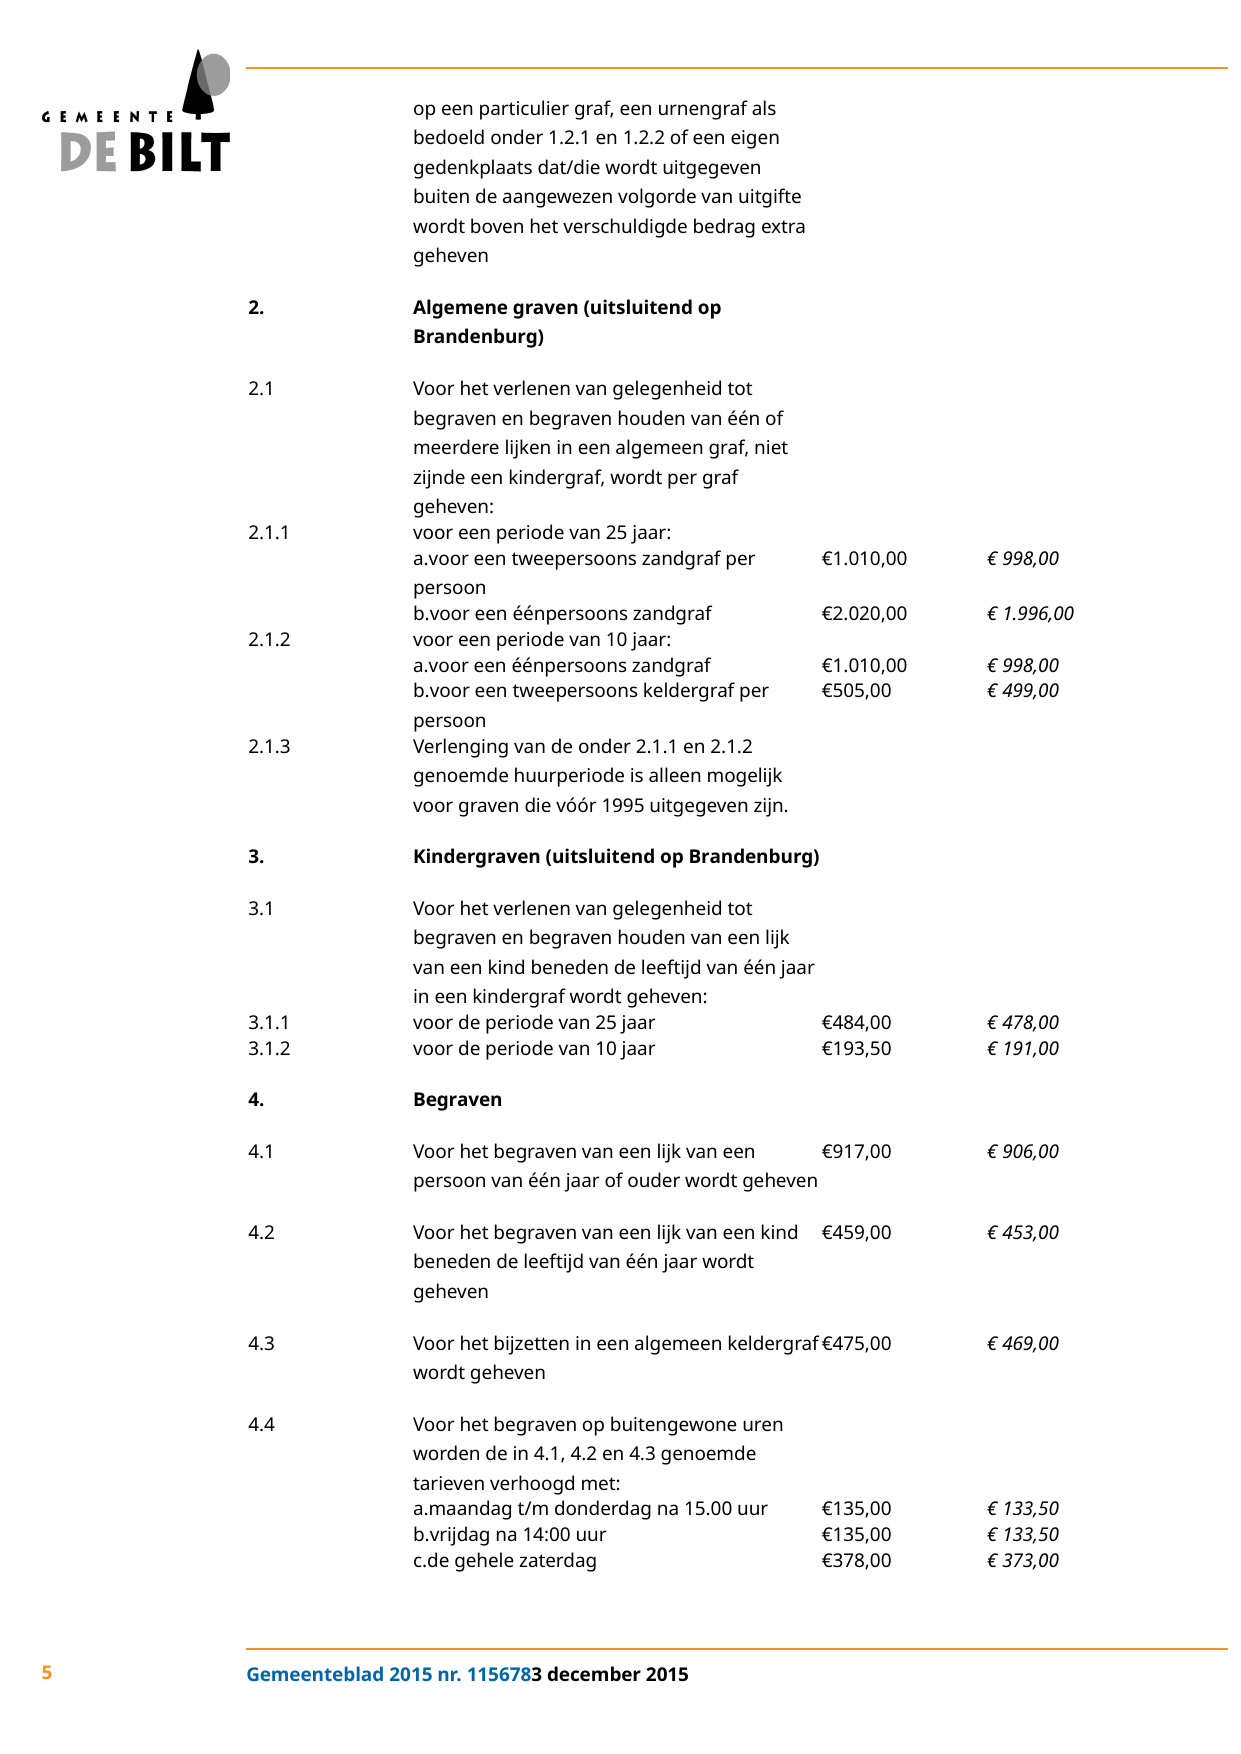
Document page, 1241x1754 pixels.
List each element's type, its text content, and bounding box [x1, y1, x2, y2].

table_cell 3.1 [248, 895, 413, 1009]
table_cell [987, 375, 1152, 519]
table_cell [413, 269, 822, 294]
table_cell 3.1.2 [248, 1035, 413, 1061]
table_cell €378,00 [822, 1547, 987, 1573]
table_cell €135,00 [822, 1521, 987, 1547]
table_cell €505,00 [822, 678, 987, 733]
table_cell Verlenging van de onder 2.1.1 en 2.1.2 genoemde huurperiode is alleen mogelijk voor graven die vóór 1995 uitgegeven zijn. [413, 733, 822, 818]
table_cell 4.3 [248, 1330, 413, 1385]
table_cell voor de periode van 25 jaar [413, 1009, 822, 1035]
table_cell [248, 1304, 413, 1330]
table_cell [413, 1573, 822, 1598]
table_cell [822, 375, 987, 519]
table_cell [987, 869, 1152, 895]
table_cell [822, 1573, 987, 1598]
table_cell c.de gehele zaterdag [413, 1547, 822, 1573]
table_cell [987, 95, 1152, 268]
table_cell [248, 600, 413, 626]
table_cell [822, 1411, 987, 1496]
table_cell b.voor een éénpersoons zandgraf [413, 600, 822, 626]
table_cell [822, 626, 987, 652]
table_cell [248, 350, 413, 375]
table_cell [822, 844, 987, 869]
table_cell [822, 269, 987, 294]
table_cell [822, 350, 987, 375]
table_cell a.voor een éénpersoons zandgraf [413, 652, 822, 677]
table_cell 2.1.1 [248, 519, 413, 545]
table_cell € 906,00 [987, 1138, 1152, 1193]
picture [41, 47, 231, 172]
table_cell [248, 678, 413, 733]
table_cell €459,00 [822, 1219, 987, 1304]
table_cell [248, 545, 413, 600]
table_cell [413, 1304, 822, 1330]
table_cell € 373,00 [987, 1547, 1152, 1573]
table_cell €484,00 [822, 1009, 987, 1035]
table_cell [248, 1112, 413, 1138]
table_cell [822, 1385, 987, 1411]
table_cell [822, 1193, 987, 1219]
table_cell [413, 1112, 822, 1138]
table_cell [987, 626, 1152, 652]
table_cell [248, 869, 413, 895]
table_cell [822, 895, 987, 1009]
table_cell [822, 1061, 987, 1087]
table_cell [987, 733, 1152, 818]
table_cell €135,00 [822, 1496, 987, 1521]
table_cell [413, 869, 822, 895]
table_cell [987, 1304, 1152, 1330]
table_cell € 1.996,00 [987, 600, 1152, 626]
table_cell [822, 818, 987, 843]
table_cell €193,50 [822, 1035, 987, 1061]
table_cell [987, 350, 1152, 375]
table_cell op een particulier graf, een urnengraf als bedoeld onder 1.2.1 en 1.2.2 of een eigen gedenkplaats dat/die wordt uitgegeven buiten de aangewezen volgorde van uitgifte wordt boven het verschuldigde bedrag extra geheven [413, 95, 822, 268]
table_cell [987, 1087, 1152, 1112]
table_cell 4.1 [248, 1138, 413, 1193]
table_cell € 499,00 [987, 678, 1152, 733]
table_cell [248, 1385, 413, 1411]
table_cell € 478,00 [987, 1009, 1152, 1035]
table_cell [987, 844, 1152, 869]
table_cell [822, 294, 987, 349]
table_cell 2.1.3 [248, 733, 413, 818]
table_cell € 998,00 [987, 652, 1152, 677]
table_cell voor een periode van 10 jaar: [413, 626, 822, 652]
table_cell €1.010,00 [822, 652, 987, 677]
table_cell [248, 269, 413, 294]
table_cell Voor het verlenen van gelegenheid tot begraven en begraven houden van een lijk van een kind beneden de leeftijd van één jaar in een kindergraf wordt geheven: [413, 895, 822, 1009]
table_cell 3.1.1 [248, 1009, 413, 1035]
table_cell 2. [248, 294, 413, 349]
table_cell €1.010,00 [822, 545, 987, 600]
table_cell [413, 1193, 822, 1219]
table_cell [822, 869, 987, 895]
table_cell a.maandag t/m donderdag na 15.00 uur [413, 1496, 822, 1521]
table_cell [987, 1573, 1152, 1598]
table_cell [987, 1112, 1152, 1138]
table_cell [822, 519, 987, 545]
table_cell € 998,00 [987, 545, 1152, 600]
table_cell [413, 350, 822, 375]
table_cell [822, 1087, 987, 1112]
table_cell [413, 1385, 822, 1411]
table_cell [248, 1547, 413, 1573]
table_cell 2.1.2 [248, 626, 413, 652]
table_cell 3. [248, 844, 413, 869]
table_cell b.vrijdag na 14:00 uur [413, 1521, 822, 1547]
table_cell Voor het begraven van een lijk van een kind beneden de leeftijd van één jaar wordt geheven [413, 1219, 822, 1304]
table_cell 2.1 [248, 375, 413, 519]
table_cell [987, 1411, 1152, 1496]
table_cell Kindergraven (uitsluitend op Brandenburg) [413, 844, 822, 869]
table_cell [987, 1193, 1152, 1219]
table_cell b.voor een tweepersoons keldergraf per persoon [413, 678, 822, 733]
table_cell [987, 294, 1152, 349]
table_cell € 469,00 [987, 1330, 1152, 1385]
table_cell voor de periode van 10 jaar [413, 1035, 822, 1061]
table_cell Voor het begraven van een lijk van een persoon van één jaar of ouder wordt geheven [413, 1138, 822, 1193]
table_cell [987, 1385, 1152, 1411]
table_cell [248, 1496, 413, 1521]
table_cell [987, 519, 1152, 545]
table_cell [248, 1521, 413, 1547]
table_cell € 191,00 [987, 1035, 1152, 1061]
table_cell Begraven [413, 1087, 822, 1112]
table_cell a.voor een tweepersoons zandgraf per persoon [413, 545, 822, 600]
table_cell [987, 895, 1152, 1009]
table_cell [248, 1061, 413, 1087]
table_cell € 133,50 [987, 1496, 1152, 1521]
table_cell [413, 818, 822, 843]
table_cell 4. [248, 1087, 413, 1112]
table_cell [822, 1112, 987, 1138]
table_cell [987, 818, 1152, 843]
table_cell Voor het begraven op buitengewone uren worden de in 4.1, 4.2 en 4.3 genoemde tarieven verhoogd met: [413, 1411, 822, 1496]
table_cell [822, 95, 987, 268]
table_cell €475,00 [822, 1330, 987, 1385]
table_cell [248, 1573, 413, 1598]
table_cell [413, 1061, 822, 1087]
table_cell 4.4 [248, 1411, 413, 1496]
table_cell Voor het verlenen van gelegenheid tot begraven en begraven houden van één of meerdere lijken in een algemeen graf, niet zijnde een kindergraf, wordt per graf geheven: [413, 375, 822, 519]
table_cell [248, 818, 413, 843]
table_cell Voor het bijzetten in een algemeen keldergraf wordt geheven [413, 1330, 822, 1385]
table_cell voor een periode van 25 jaar: [413, 519, 822, 545]
table_cell [987, 269, 1152, 294]
table_cell € 133,50 [987, 1521, 1152, 1547]
table_cell € 453,00 [987, 1219, 1152, 1304]
table_cell [987, 1061, 1152, 1087]
table_cell [248, 652, 413, 677]
table_cell [822, 1304, 987, 1330]
table_cell [248, 1193, 413, 1219]
table_cell [822, 733, 987, 818]
table_cell €917,00 [822, 1138, 987, 1193]
table_cell [248, 95, 413, 268]
table_cell 4.2 [248, 1219, 413, 1304]
table_cell €2.020,00 [822, 600, 987, 626]
table_cell Algemene graven (uitsluitend op Brandenburg) [413, 294, 822, 349]
